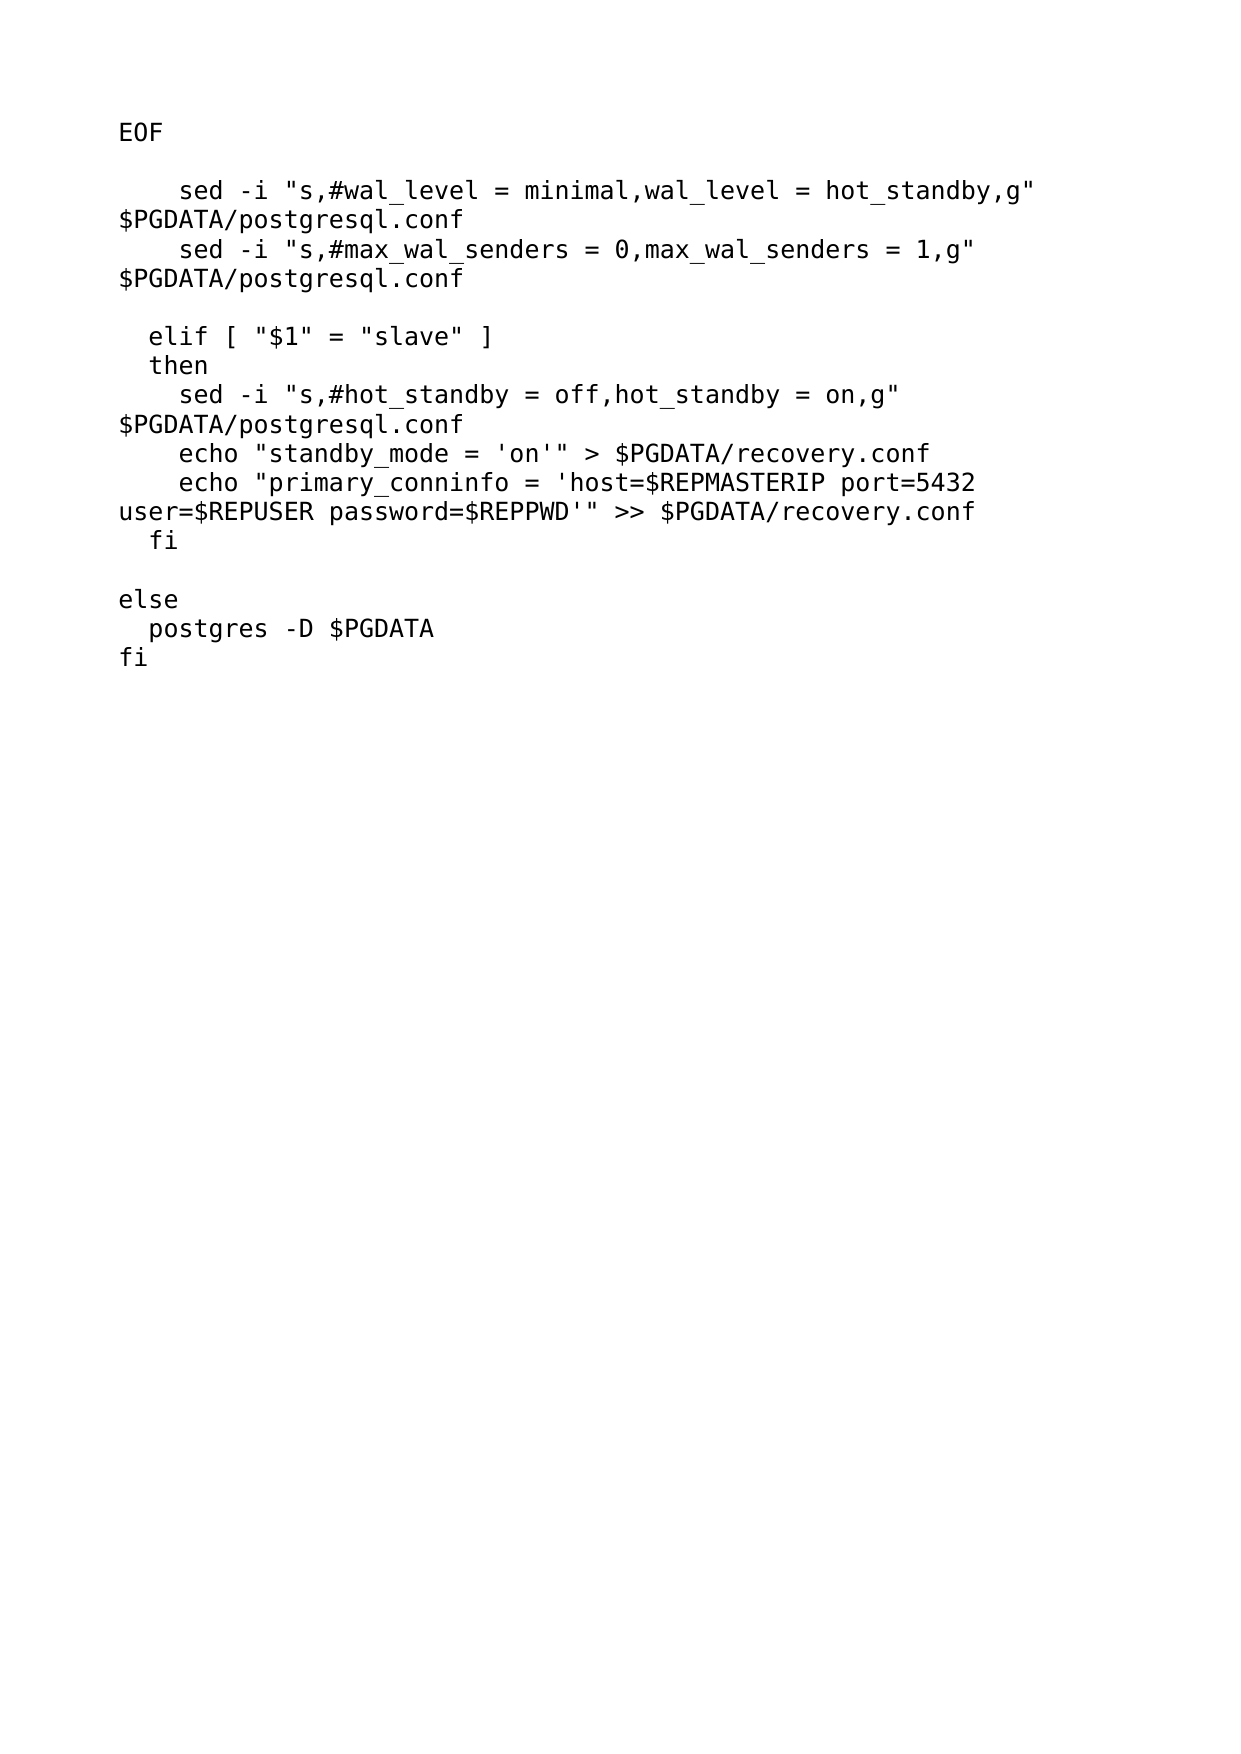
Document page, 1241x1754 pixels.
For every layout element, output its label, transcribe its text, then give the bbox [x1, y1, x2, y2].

text EOF sed -i "s,#wal_level = minimal,wal_level = hot_standby,g" $PGDATA/postgresql.conf sed -i "s,#max_wal_senders = 0,max_wal_senders = 1,g" $PGDATA/postgresql.conf elif [ "$1" = "slave" ] then sed -i "s,#hot_standby = off,hot_standby = on,g" $PGDATA/postgresql.conf echo "standby_mode = 'on'" > $PGDATA/recovery.conf echo "primary_conninfo = 'host=$REPMASTERIP port=5432 user=$REPUSER password=$REPPWD'" >> $PGDATA/recovery.conf fi else postgres -D $PGDATA fi [118, 118, 1122, 672]
